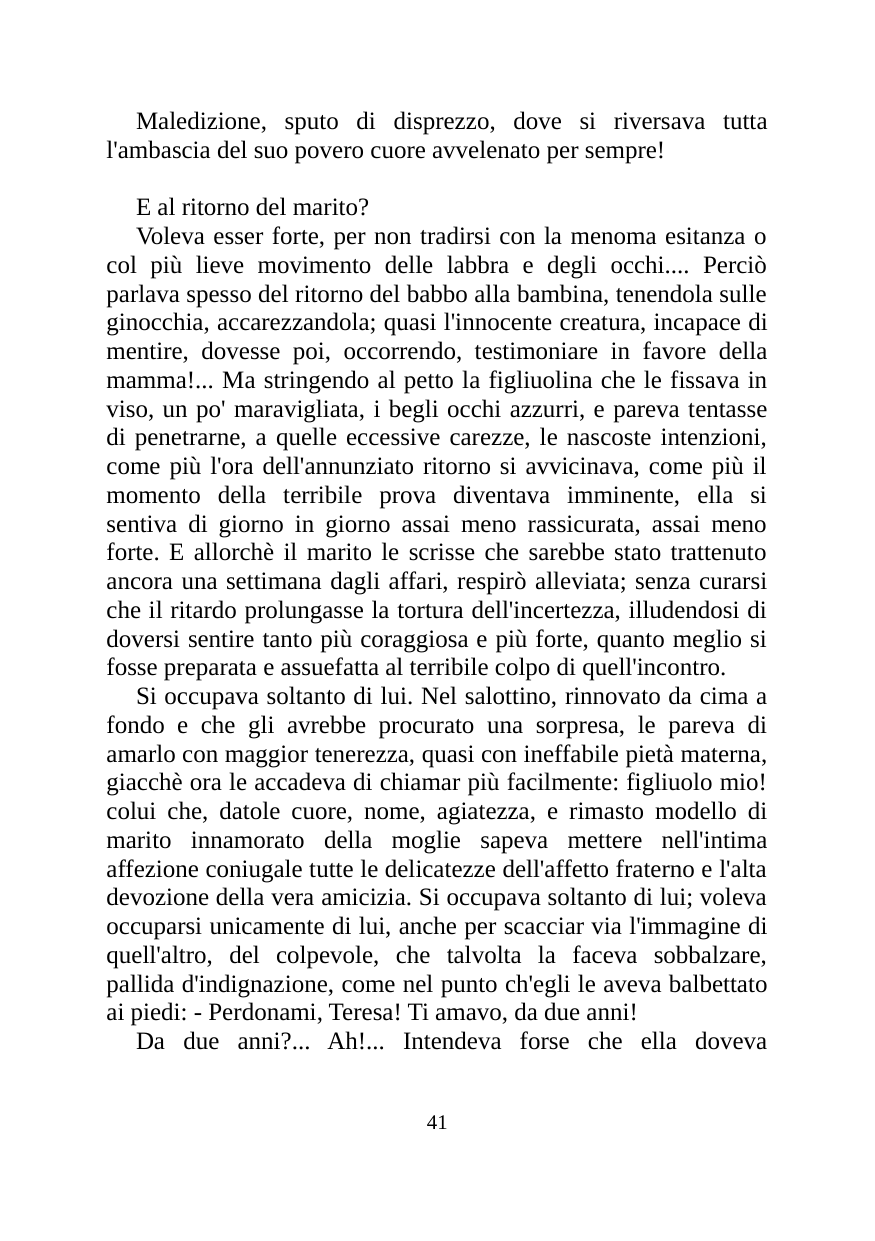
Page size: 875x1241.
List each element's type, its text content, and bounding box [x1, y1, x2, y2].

text Voleva esser forte, per non tradirsi con la menoma esitanza o col più lieve movimento delle labbra e degli occhi.... Perciò parlava spesso del ritorno del babbo alla bambina, tenendola sulle ginocchia, accarezzandola; quasi l'innocente creatura, incapace di mentire, dovesse poi, occorrendo, testimoniare in favore della mamma!... Ma stringendo al petto la figliuolina che le fissava in viso, un po' maravigliata, i begli occhi azzurri, e pareva tentasse di penetrarne, a quelle eccessive carezze, le nascoste intenzioni, come più l'ora dell'annunziato ritorno si avvicinava, come più il momento della terribile prova diventava imminente, ella si sentiva di giorno in giorno assai meno rassicurata, assai meno forte. E allorchè il marito le scrisse che sarebbe stato trattenuto ancora una settimana dagli affari, respirò alleviata; senza curarsi che il ritardo prolungasse la tortura dell'incertezza, illudendosi di doversi sentire tanto più coraggiosa e più forte, quanto meglio si fosse preparata e assuefatta al terribile colpo di quell'incontro. [106, 221, 768, 681]
text Maledizione, sputo di disprezzo, dove si riversava tutta l'ambascia del suo povero cuore avvelenato per sempre! [106, 106, 768, 164]
text Si occupava soltanto di lui. Nel salottino, rinnovato da cima a fondo e che gli avrebbe procurato una sorpresa, le pareva di amarlo con maggior tenerezza, quasi con ineffabile pietà materna, giacchè ora le accadeva di chiamar più facilmente: figliuolo mio! colui che, datole cuore, nome, agiatezza, e rimasto modello di marito innamorato della moglie sapeva mettere nell'intima affezione coniugale tutte le delicatezze dell'affetto fraterno e l'alta devozione della vera amicizia. Si occupava soltanto di lui; voleva occuparsi unicamente di lui, anche per scacciar via l'immagine di quell'altro, del colpevole, che talvolta la faceva sobbalzare, pallida d'indignazione, come nel punto ch'egli le aveva balbettato ai piedi: - Perdonami, Teresa! Ti amavo, da due anni! [106, 681, 768, 1026]
text Da due anni?... Ah!... Intendeva forse che ella doveva [106, 1026, 768, 1055]
text E al ritorno del marito? [106, 192, 768, 221]
